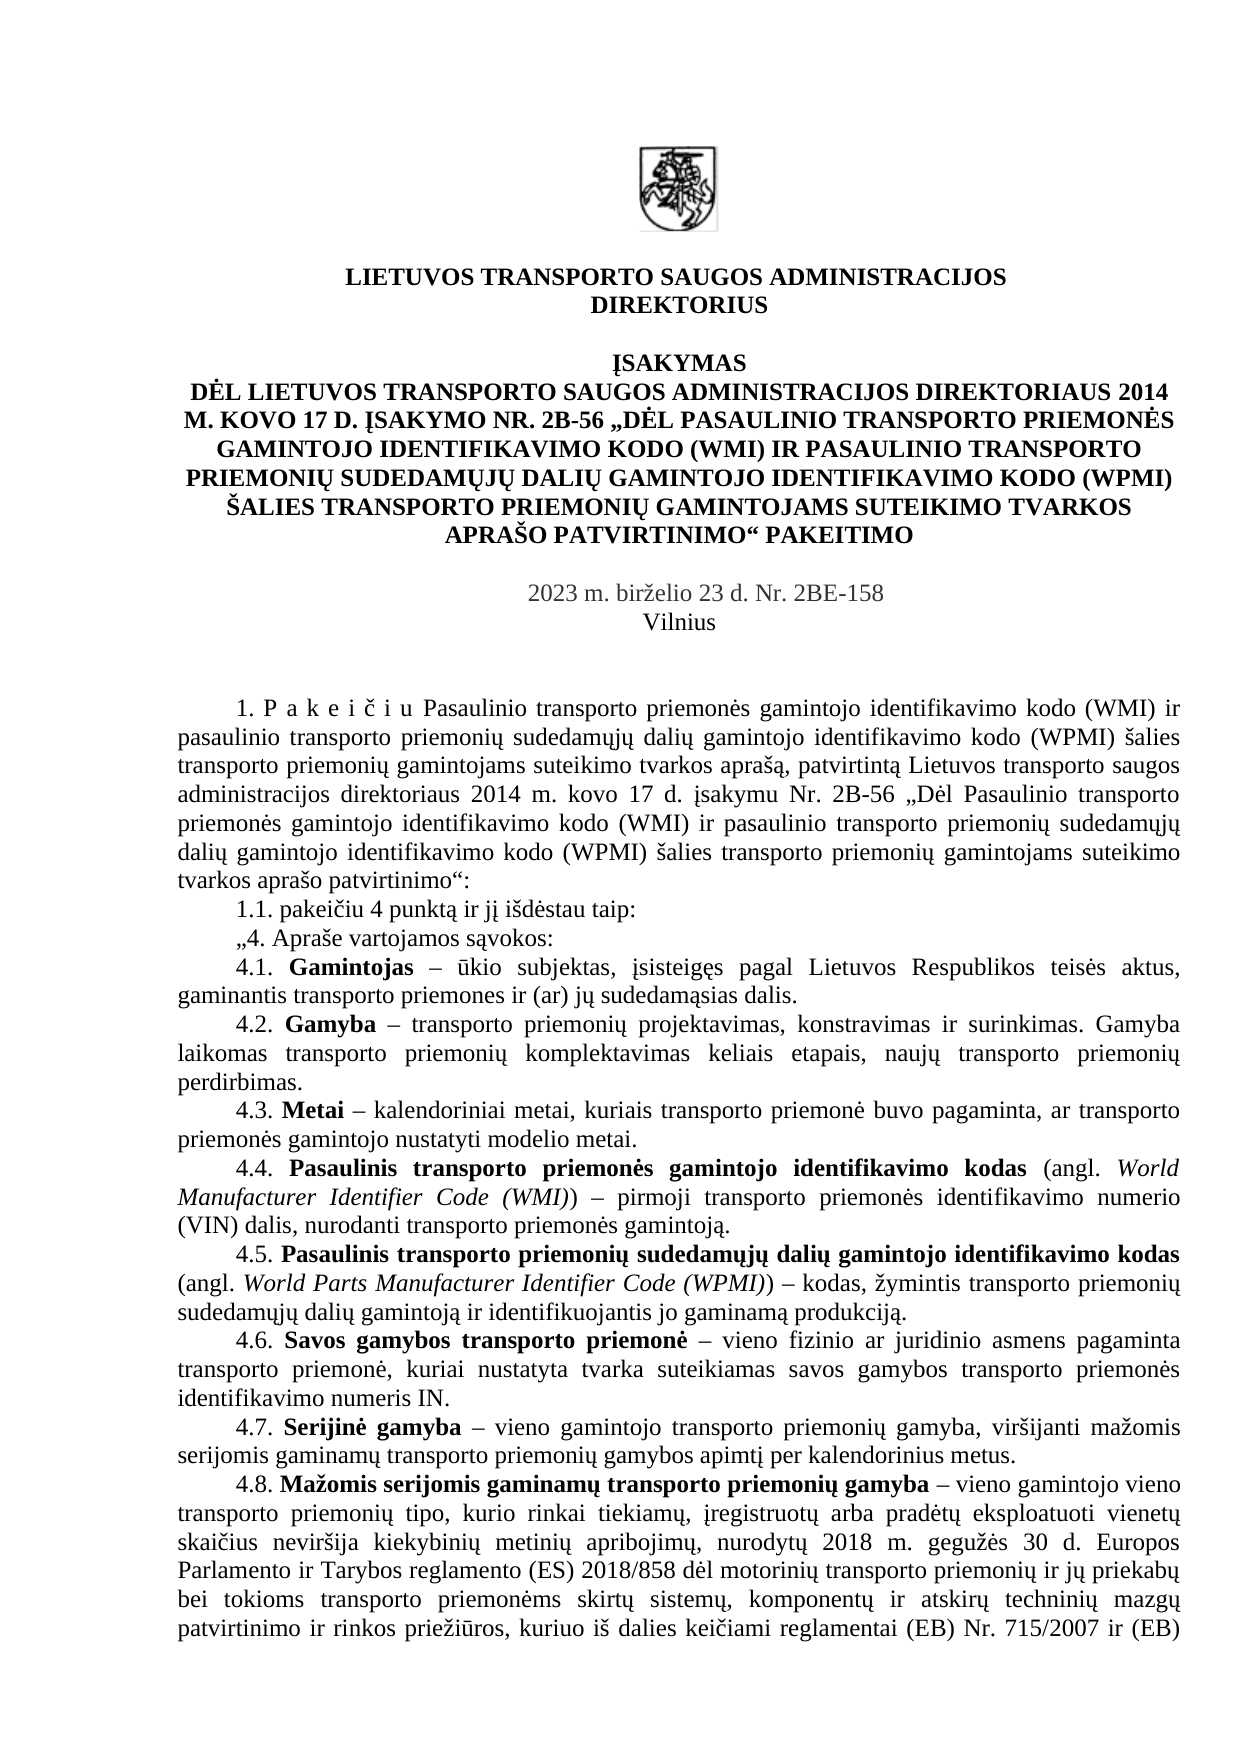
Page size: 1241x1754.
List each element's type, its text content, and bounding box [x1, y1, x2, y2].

text 4.2. Gamyba – transporto priemonių projektavimas, konstravimas ir surinkimas. Gamyba laikomas transporto priemonių komplektavimas keliais etapais, naujų transporto priemonių perdirbimas. [177, 1009, 1181, 1095]
text 4.6. Savos gamybos transporto priemonė – vieno fizinio ar juridinio asmens pagaminta transporto priemonė, kuriai nustatyta tvarka suteikiamas savos gamybos transporto priemonės identifikavimo numeris IN. [177, 1325, 1181, 1412]
text „4. Apraše vartojamos sąvokos: [177, 923, 1181, 952]
text 1.1. pakeičiu 4 punktą ir jį išdėstau taip: [177, 894, 1181, 923]
text Vilnius [177, 607, 1181, 635]
text 4.3. Metai – kalendoriniai metai, kuriais transporto priemonė buvo pagaminta, ar transporto priemonės gamintojo nustatyti modelio metai. [177, 1095, 1181, 1153]
text 2023 m. birželio 23 d. Nr. 2BE-158 [177, 578, 1181, 607]
text 4.8. Mažomis serijomis gaminamų transporto priemonių gamyba – vieno gamintojo vieno transporto priemonių tipo, kurio rinkai tiekiamų, įregistruotų arba pradėtų eksploatuoti vienetų skaičius neviršija kiekybinių metinių apribojimų, nurodytų 2018 m. gegužės 30 d. Europos Parlamento ir Tarybos reglamento (ES) 2018/858 dėl motorinių transporto priemonių ir jų priekabų bei tokioms transporto priemonėms skirtų sistemų, komponentų ir atskirų techninių mazgų patvirtinimo ir rinkos priežiūros, kuriuo iš dalies keičiami reglamentai (EB) Nr. 715/2007 ir (EB) [177, 1469, 1181, 1642]
text ĮSAKYMAS [177, 348, 1181, 377]
text DIREKTORIUS [177, 290, 1181, 319]
text DĖL LIETUVOS TRANSPORTO SAUGOS ADMINISTRACIJOS DIREKTORIAUS 2014 M. KOVO 17 D. ĮSAKYMO NR. 2B-56 „DĖL PASAULINIO TRANSPORTO PRIEMONĖS GAMINTOJO IDENTIFIKAVIMO KODO (WMI) IR PASAULINIO TRANSPORTO PRIEMONIŲ SUDEDAMŲJŲ DALIŲ GAMINTOJO IDENTIFIKAVIMO KODO (WPMI) ŠALIES TRANSPORTO PRIEMONIŲ GAMINTOJAMS SUTEIKIMO TVARKOS APRAŠO PATVIRTINIMO“ PAKEITIMO [177, 377, 1181, 549]
text 4.5. Pasaulinis transporto priemonių sudedamųjų dalių gamintojo identifikavimo kodas (angl. World Parts Manufacturer Identifier Code (WPMI)) – kodas, žymintis transporto priemonių sudedamųjų dalių gamintoją ir identifikuojantis jo gaminamą produkciją. [177, 1239, 1181, 1325]
text 4.7. Serijinė gamyba – vieno gamintojo transporto priemonių gamyba, viršijanti mažomis serijomis gaminamų transporto priemonių gamybos apimtį per kalendorinius metus. [177, 1412, 1181, 1469]
text 1. P a k e i č i u Pasaulinio transporto priemonės gamintojo identifikavimo kodo (WMI) ir pasaulinio transporto priemonių sudedamųjų dalių gamintojo identifikavimo kodo (WPMI) šalies transporto priemonių gamintojams suteikimo tvarkos aprašą, patvirtintą Lietuvos transporto saugos administracijos direktoriaus 2014 m. kovo 17 d. įsakymu Nr. 2B-56 „Dėl Pasaulinio transporto priemonės gamintojo identifikavimo kodo (WMI) ir pasaulinio transporto priemonių sudedamųjų dalių gamintojo identifikavimo kodo (WPMI) šalies transporto priemonių gamintojams suteikimo tvarkos aprašo patvirtinimo“: [177, 693, 1181, 894]
text 4.4. Pasaulinis transporto priemonės gamintojo identifikavimo kodas (angl. World Manufacturer Identifier Code (WMI)) – pirmoji transporto priemonės identifikavimo numerio (VIN) dalis, nurodanti transporto priemonės gamintoją. [177, 1153, 1181, 1239]
text 4.1. Gamintojas – ūkio subjektas, įsisteigęs pagal Lietuvos Respublikos teisės aktus, gaminantis transporto priemones ir (ar) jų sudedamąsias dalis. [177, 952, 1181, 1009]
text LIETUVOS TRANSPORTO SAUGOS ADMINISTRACIJOS [177, 262, 1181, 290]
